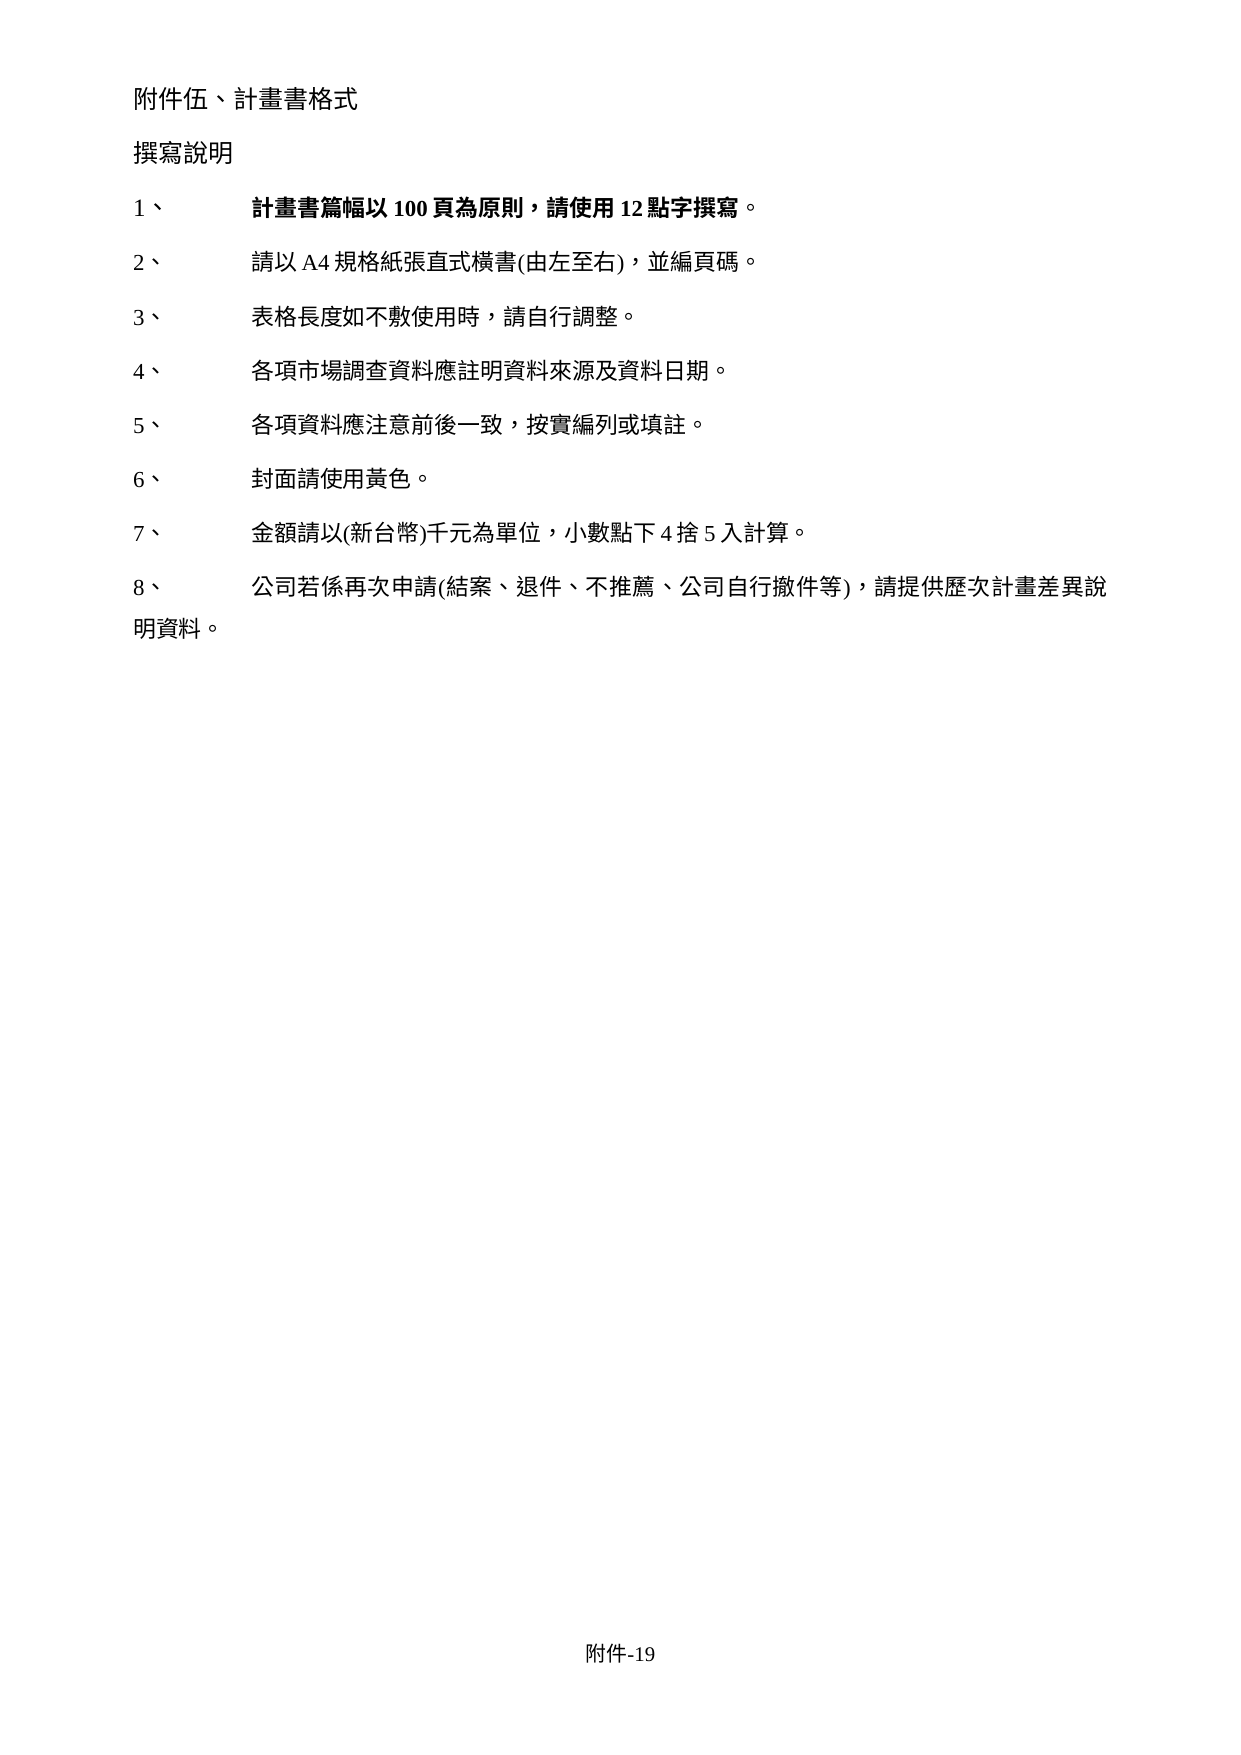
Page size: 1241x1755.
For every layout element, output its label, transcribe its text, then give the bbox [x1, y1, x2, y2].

list 計畫書篇幅以100頁為原則，請使用12點字撰寫。 [133, 183, 1107, 225]
list 各項市場調查資料應註明資料來源及資料日期。 [133, 346, 1107, 387]
list 金額請以(新台幣)千元為單位，小數點下4捨5入計算。 [133, 508, 1107, 550]
list 各項資料應注意前後一致，按實編列或填註。 [133, 400, 1107, 442]
text 撰寫說明 [133, 129, 1107, 171]
list 請以A4規格紙張直式橫書(由左至右)，並編頁碼。 [133, 237, 1107, 279]
list 公司若係再次申請(結案、退件、不推薦、公司自行撤件等)，請提供歷次計畫差異說明資料。 [133, 562, 1107, 646]
list 表格長度如不敷使用時，請自行調整。 [133, 292, 1107, 333]
list 封面請使用黃色。 [133, 454, 1107, 496]
subtitle 附件伍、計畫書格式 [133, 75, 1107, 117]
